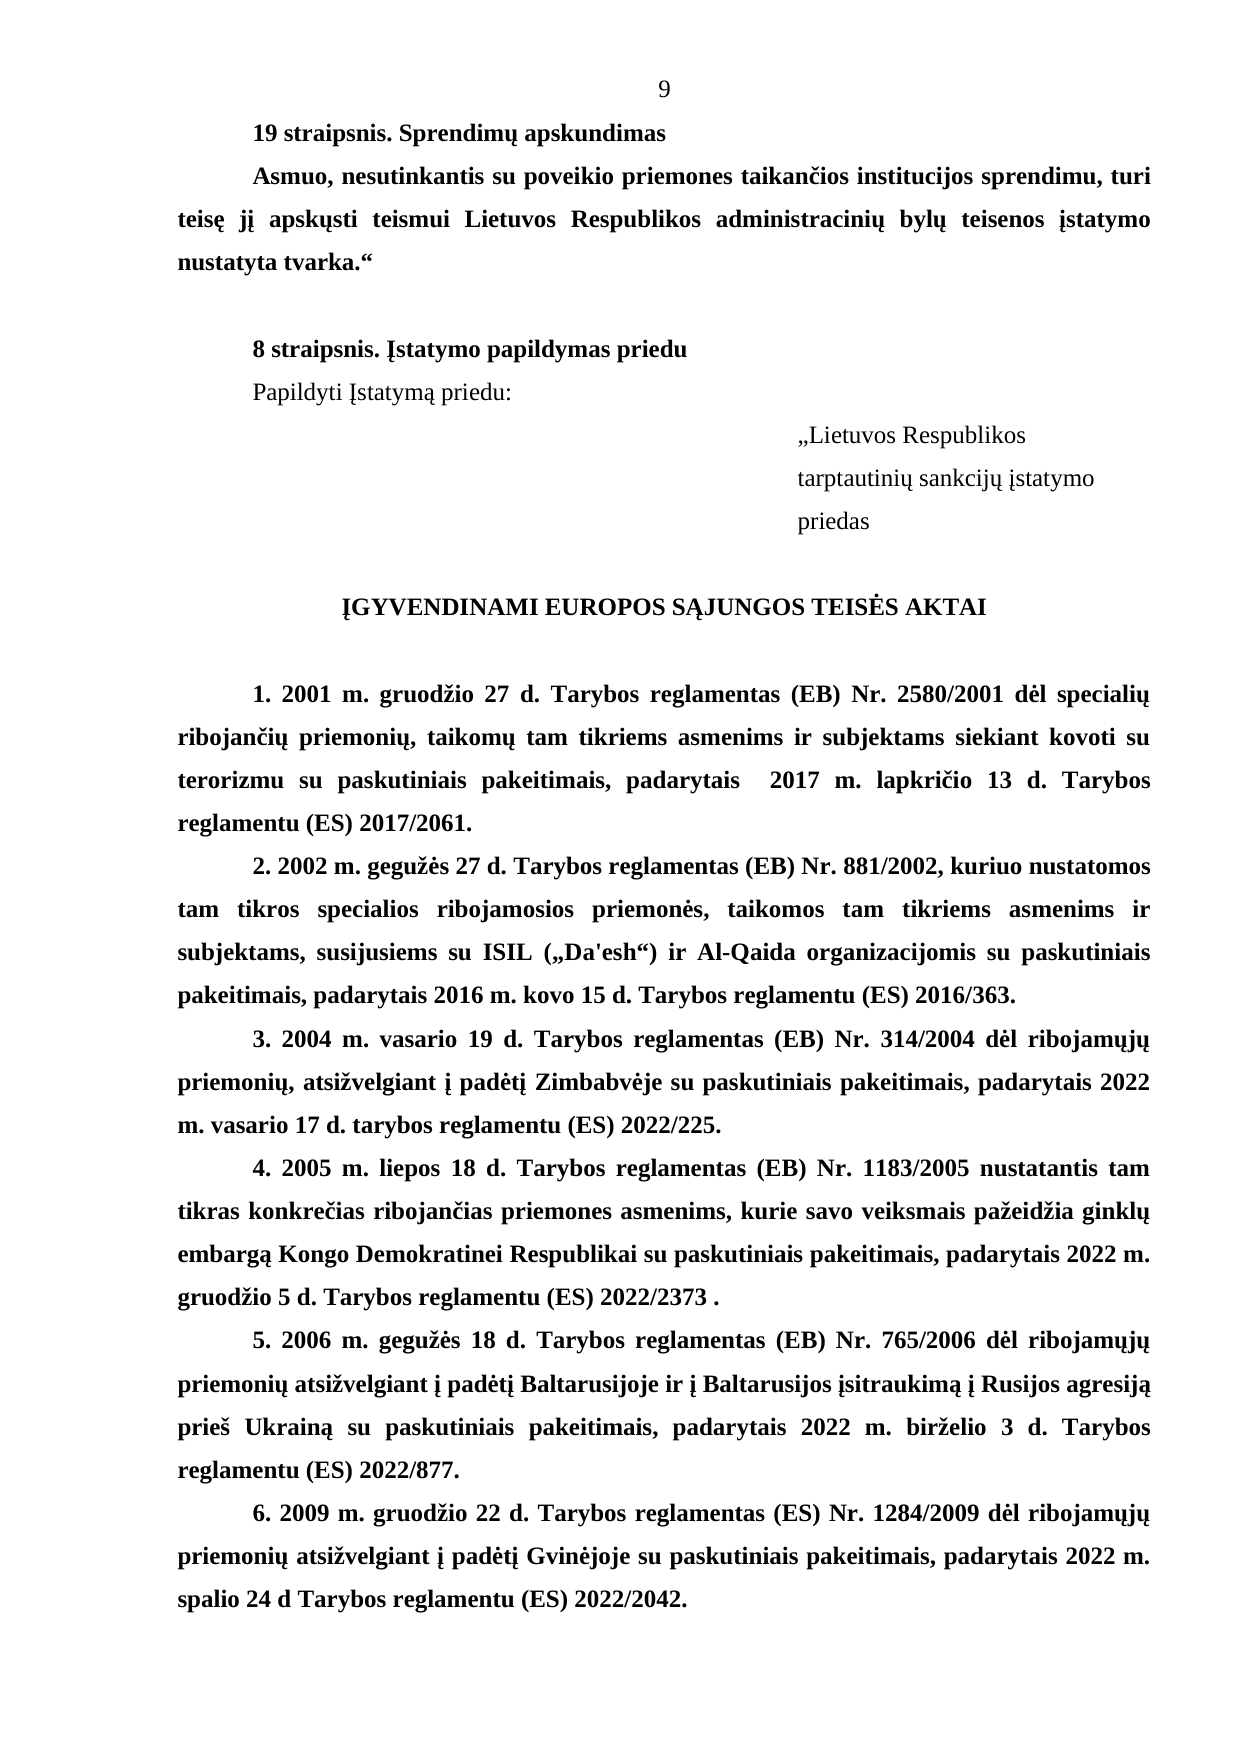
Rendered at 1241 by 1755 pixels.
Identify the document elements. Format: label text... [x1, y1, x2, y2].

text 6. 2009 m. gruodžio 22 d. Tarybos reglamentas (ES) Nr. 1284/2009 dėl ribojamųjų priemonių atsižvelgiant į padėtį Gvinėjoje su paskutiniais pakeitimais, padarytais 2022 m. spalio 24 d Tarybos reglamentu (ES) 2022/2042. [177, 1498, 1152, 1613]
text 5. 2006 m. gegužės 18 d. Tarybos reglamentas (EB) Nr. 765/2006 dėl ribojamųjų priemonių atsižvelgiant į padėtį Baltarusijoje ir į Baltarusijos įsitraukimą į Rusijos agresiją prieš Ukrainą su paskutiniais pakeitimais, padarytais 2022 m. birželio 3 d. Tarybos reglamentu (ES) 2022/877. [177, 1326, 1152, 1484]
text Papildyti Įstatymą priedu: [177, 377, 1152, 406]
text priedas [177, 506, 1152, 535]
text 4. 2005 m. liepos 18 d. Tarybos reglamentas (EB) Nr. 1183/2005 nustatantis tam tikras konkrečias ribojančias priemones asmenims, kurie savo veiksmais pažeidžia ginklų embargą Kongo Demokratinei Respublikai su paskutiniais pakeitimais, padarytais 2022 m. gruodžio 5 d. Tarybos reglamentu (ES) 2022/2373 . [177, 1153, 1152, 1311]
text Asmuo, nesutinkantis su poveikio priemones taikančios institucijos sprendimu, turi teisę jį apskųsti teismui Lietuvos Respublikos administracinių bylų teisenos įstatymo nustatyta tvarka.“ [177, 161, 1152, 276]
text ĮGYVENDINAMI EUROPOS SĄJUNGOS TEISĖS AKTAI [177, 592, 1152, 621]
text 2. 2002 m. gegužės 27 d. Tarybos reglamentas (EB) Nr. 881/2002, kuriuo nustatomos tam tikros specialios ribojamosios priemonės, taikomos tam tikriems asmenims ir subjektams, susijusiems su ISIL („Da'esh“) ir Al-Qaida organizacijomis su paskutiniais pakeitimais, padarytais 2016 m. kovo 15 d. Tarybos reglamentu (ES) 2016/363. [177, 851, 1152, 1009]
text tarptautinių sankcijų įstatymo [177, 463, 1152, 492]
text 1. 2001 m. gruodžio 27 d. Tarybos reglamentas (EB) Nr. 2580/2001 dėl specialių ribojančių priemonių, taikomų tam tikriems asmenims ir subjektams siekiant kovoti su terorizmu su paskutiniais pakeitimais, padarytais 2017 m. lapkričio 13 d. Tarybos reglamentu (ES) 2017/2061. [177, 679, 1152, 837]
text 8 straipsnis. Įstatymo papildymas priedu [177, 334, 1152, 362]
text 19 straipsnis. Sprendimų apskundimas [177, 118, 1152, 147]
text „Lietuvos Respublikos [177, 420, 1152, 449]
text 3. 2004 m. vasario 19 d. Tarybos reglamentas (EB) Nr. 314/2004 dėl ribojamųjų priemonių, atsižvelgiant į padėtį Zimbabvėje su paskutiniais pakeitimais, padarytais 2022 m. vasario 17 d. tarybos reglamentu (ES) 2022/225. [177, 1024, 1152, 1139]
